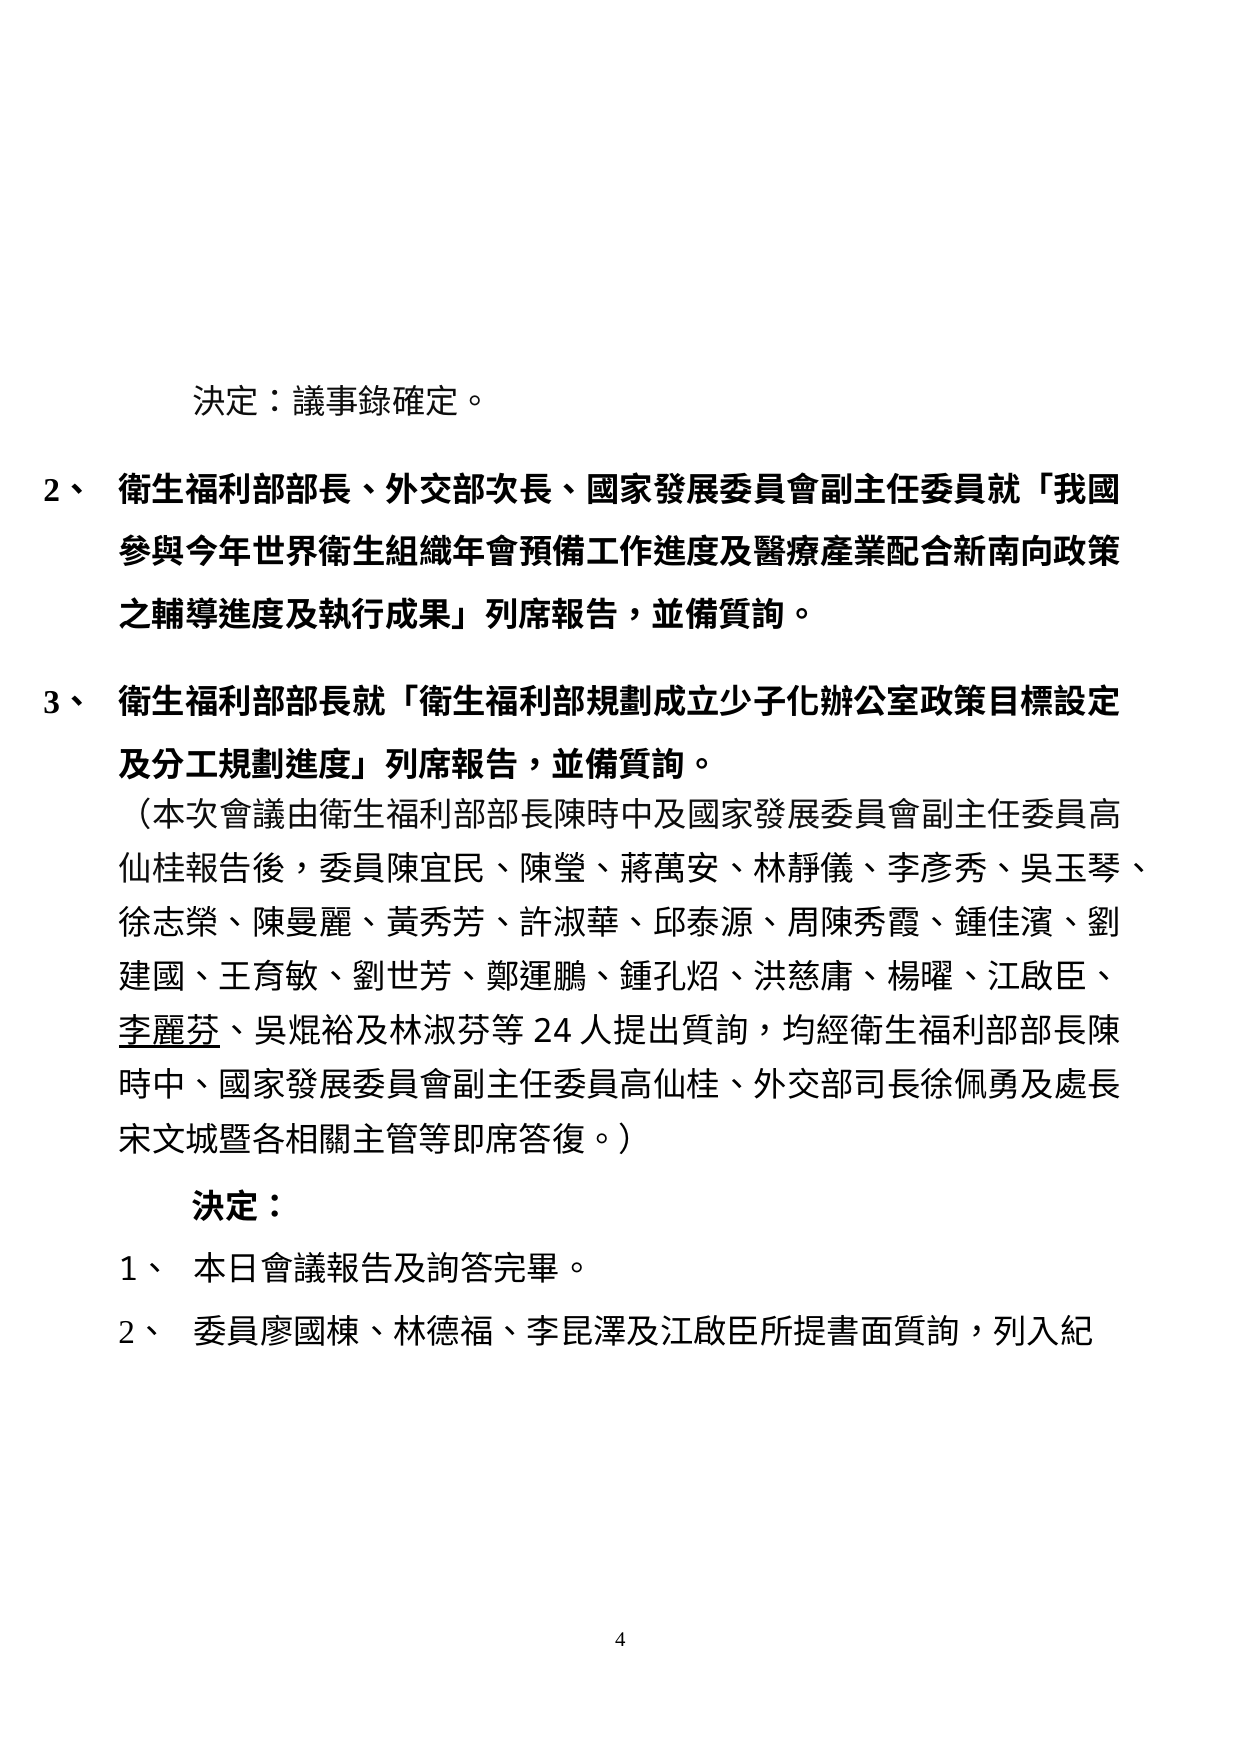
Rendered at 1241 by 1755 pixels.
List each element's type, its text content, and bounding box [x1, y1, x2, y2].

list 委員廖國棟、林德福、李昆澤及江啟臣所提書面質詢，列入紀 [118, 1287, 1122, 1349]
list 衛生福利部部長、外交部次長、國家發展委員會副主任委員就「我國參與今年世界衛生組織年會預備工作進度及醫療產業配合新南向政策之輔導進度及執行成果」列席報告，並備質詢。 [43, 445, 1122, 633]
text 決定：議事錄確定。 [192, 358, 1122, 420]
list 衛生福利部部長就「衛生福利部規劃成立少子化辦公室政策目標設定及分工規劃進度」列席報告，並備質詢。 [43, 658, 1122, 783]
list 本日會議報告及詢答完畢。 [118, 1224, 1122, 1287]
text （本次會議由衛生福利部部長陳時中及國家發展委員會副主任委員高仙桂報告後，委員陳宜民、陳瑩、蔣萬安、林靜儀、李彥秀、吳玉琴、徐志榮、陳曼麗、黃秀芳、許淑華、邱泰源、周陳秀霞、鍾佳濱、劉建國、王育敏、劉世芳、鄭運鵬、鍾孔炤、洪慈庸、楊曜、江啟臣、李麗芬、吳焜裕及林淑芬等24人提出質詢，均經衛生福利部部長陳時中、國家發展委員會副主任委員高仙桂、外交部司長徐佩勇及處長宋文城暨各相關主管等即席答復。） [118, 783, 1122, 1162]
text 決定： [191, 1162, 1122, 1224]
